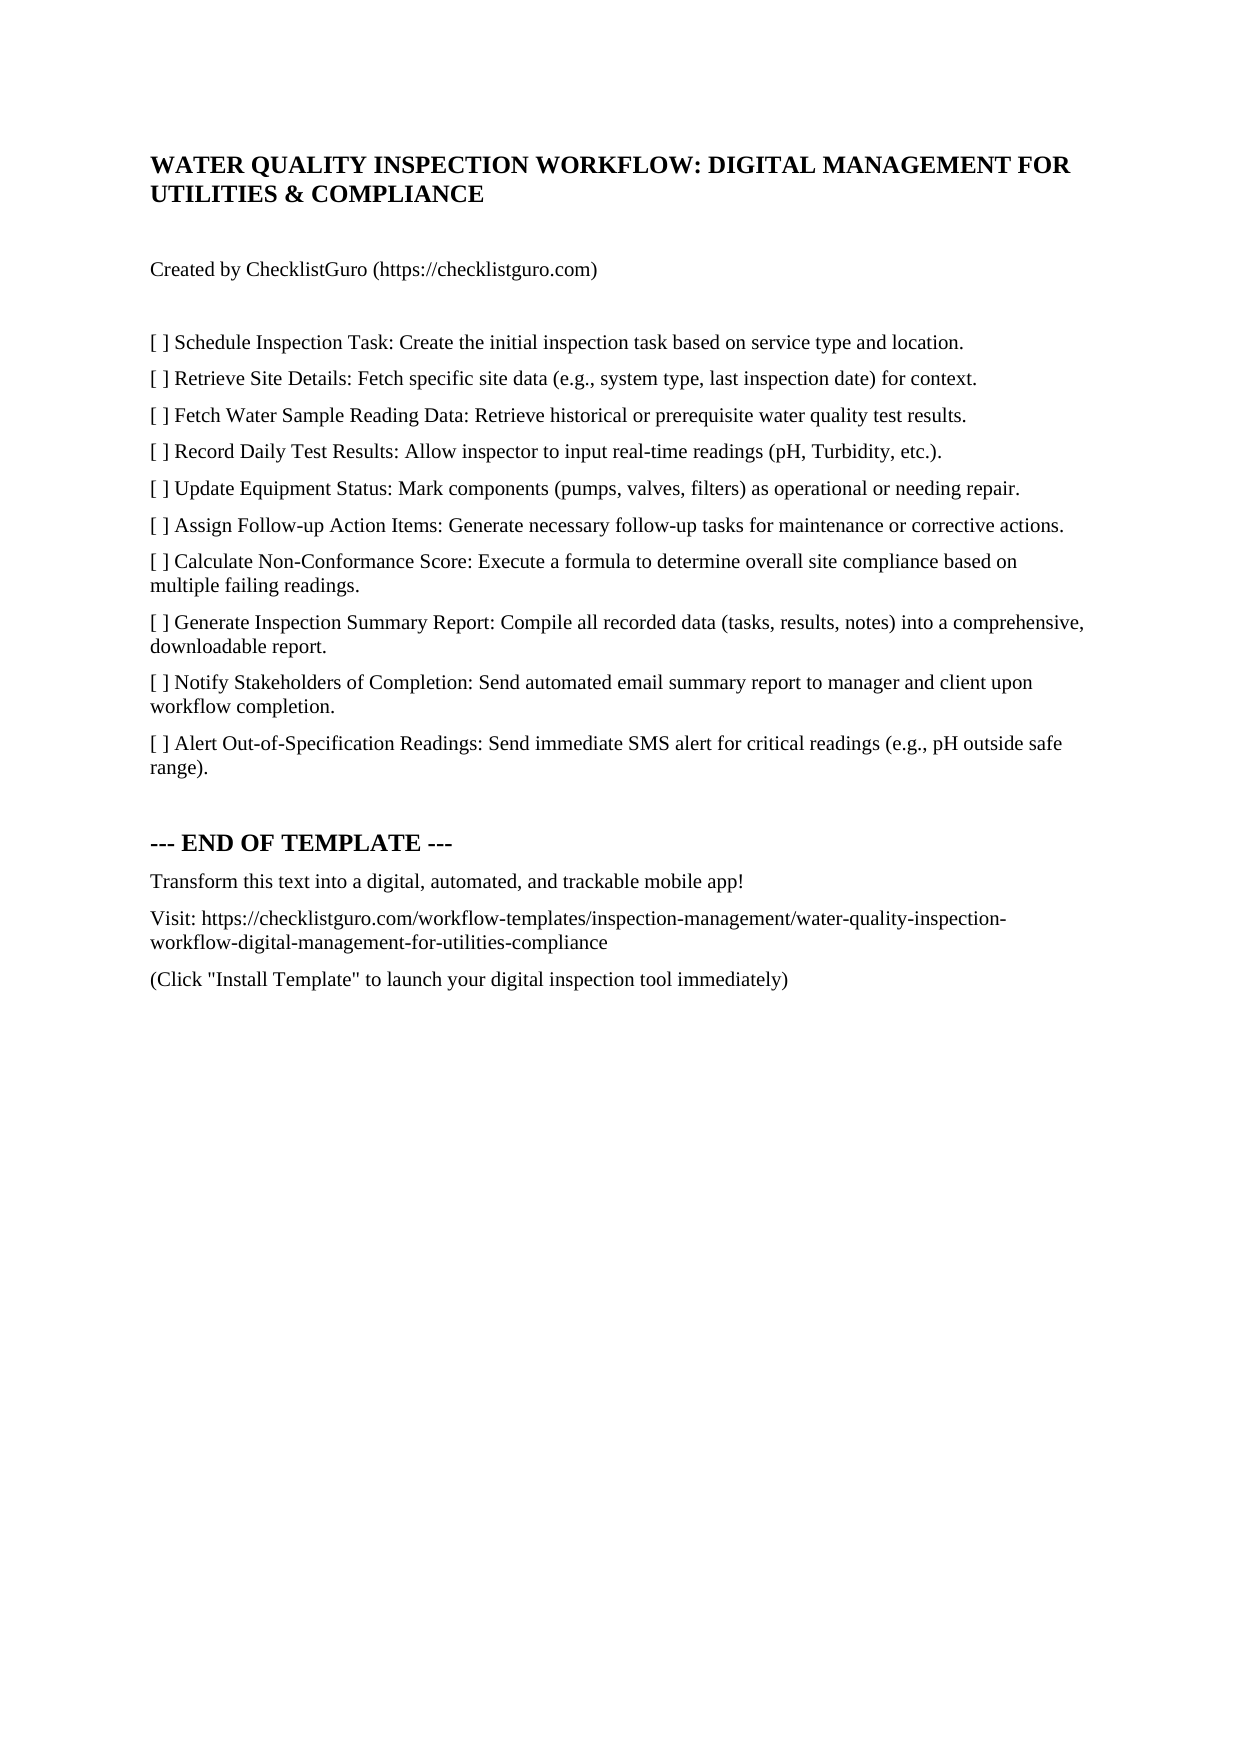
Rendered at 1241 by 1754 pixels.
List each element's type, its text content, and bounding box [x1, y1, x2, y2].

text [ ] Record Daily Test Results: Allow inspector to input real-time readings (pH, Turbidity, etc.). [150, 439, 1090, 463]
text [ ] Calculate Non-Conformance Score: Execute a formula to determine overall site compliance based on multiple failing readings. [150, 549, 1090, 597]
text Visit: https://checklistguro.com/workflow-templates/inspection-management/water-quality-inspection-workflow-digital-management-for-utilities-compliance [150, 906, 1090, 954]
text --- END OF TEMPLATE --- [150, 828, 1090, 857]
text Transform this text into a digital, automated, and trackable mobile app! [150, 869, 1090, 893]
text [ ] Schedule Inspection Task: Create the initial inspection task based on service type and location. [150, 330, 1090, 354]
text [ ] Generate Inspection Summary Report: Compile all recorded data (tasks, results, notes) into a comprehensive, downloadable report. [150, 610, 1090, 658]
text Created by ChecklistGuro (https://checklistguro.com) [150, 257, 1090, 281]
text [ ] Retrieve Site Details: Fetch specific site data (e.g., system type, last inspection date) for context. [150, 366, 1090, 390]
text WATER QUALITY INSPECTION WORKFLOW: DIGITAL MANAGEMENT FOR UTILITIES & COMPLIANCE [150, 150, 1090, 207]
text [ ] Update Equipment Status: Mark components (pumps, valves, filters) as operational or needing repair. [150, 476, 1090, 500]
text [ ] Assign Follow-up Action Items: Generate necessary follow-up tasks for maintenance or corrective actions. [150, 512, 1090, 537]
text (Click "Install Template" to launch your digital inspection tool immediately) [150, 967, 1090, 991]
text [ ] Fetch Water Sample Reading Data: Retrieve historical or prerequisite water quality test results. [150, 403, 1090, 427]
text [ ] Notify Stakeholders of Completion: Send automated email summary report to manager and client upon workflow completion. [150, 670, 1090, 718]
text [ ] Alert Out-of-Specification Readings: Send immediate SMS alert for critical readings (e.g., pH outside safe range). [150, 731, 1090, 779]
